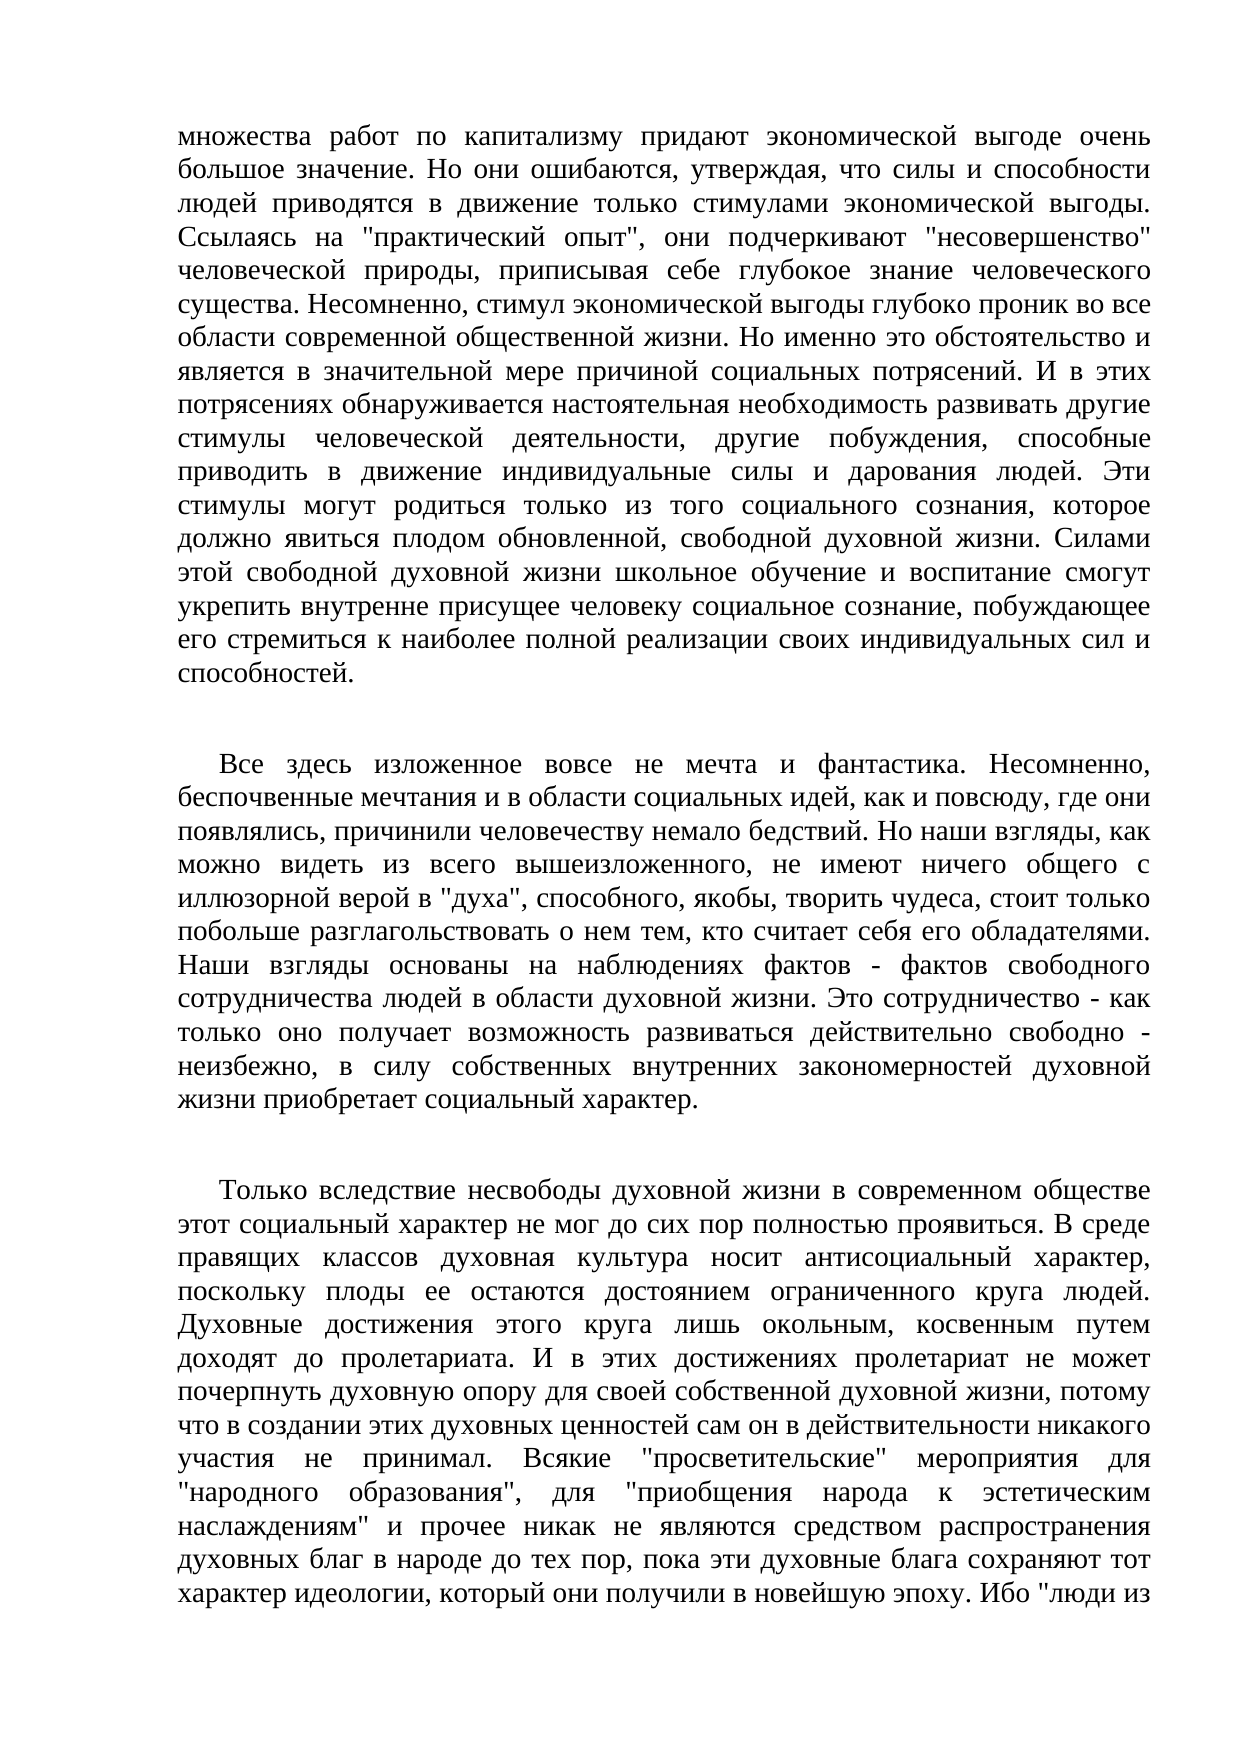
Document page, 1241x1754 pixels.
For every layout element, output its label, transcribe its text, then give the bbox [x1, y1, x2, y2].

text Только вследствие несвободы духовной жизни в современном обществе этот социальный характер не мог до сих пор полностью проявиться. В среде правящих классов духовная культура носит антисоциальный характер, поскольку плоды ее остаются достоянием ограниченного круга людей. Духовные достижения этого круга лишь окольным, косвенным путем доходят до пролетариата. И в этих достижениях пролетариат не может почерпнуть духовную опору для своей собственной духовной жизни, потому что в создании этих духовных ценностей сам он в действительности никакого участия не принимал. Всякие "просветительские" мероприятия для "народного образования", для "приобщения народа к эстетическим наслаждениям" и прочее никак не являются средством распространения духовных благ в народе до тех пор, пока эти духовные блага сохраняют тот характер идеологии, который они получили в новейшую эпоху. Ибо "люди из [177, 1172, 1152, 1608]
text Все здесь изложенное вовсе не мечта и фантастика. Несомненно, беспочвенные мечтания и в области социальных идей, как и повсюду, где они появлялись, причинили человечеству немало бедствий. Но наши взгляды, как можно видеть из всего вышеизложенного, не имеют ничего общего с иллюзорной верой в "духа", способного, якобы, творить чудеса, стоит только побольше разглагольствовать о нем тем, кто считает себя его обладателями. Наши взгляды основаны на наблюдениях фактов - фактов свободного сотрудничества людей в области духовной жизни. Это сотрудничество - как только оно получает возможность развиваться действительно свободно - неизбежно, в силу собственных внутренних закономерностей духовной жизни приобретает социальный характер. [177, 746, 1152, 1115]
text множества работ по капитализму придают экономической выгоде очень большое значение. Но они ошибаются, утверждая, что силы и способности людей приводятся в движение только стимулами экономической выгоды. Ссылаясь на "практический опыт", они подчеркивают "несовершенство" человеческой природы, приписывая себе глубокое знание человеческого существа. Несомненно, стимул экономической выгоды глубоко проник во все области современной общественной жизни. Но именно это обстоятельство и является в значительной мере причиной социальных потрясений. И в этих потрясениях обнаруживается настоятельная необходимость развивать другие стимулы человеческой деятельности, другие побуждения, способные приводить в движение индивидуальные силы и дарования людей. Эти стимулы могут родиться только из того социального сознания, которое должно явиться плодом обновленной, свободной духовной жизни. Силами этой свободной духовной жизни школьное обучение и воспитание смогут укрепить внутренне присущее человеку социальное сознание, побуждающее его стремиться к наиболее полной реализации своих индивидуальных сил и способностей. [177, 118, 1152, 688]
